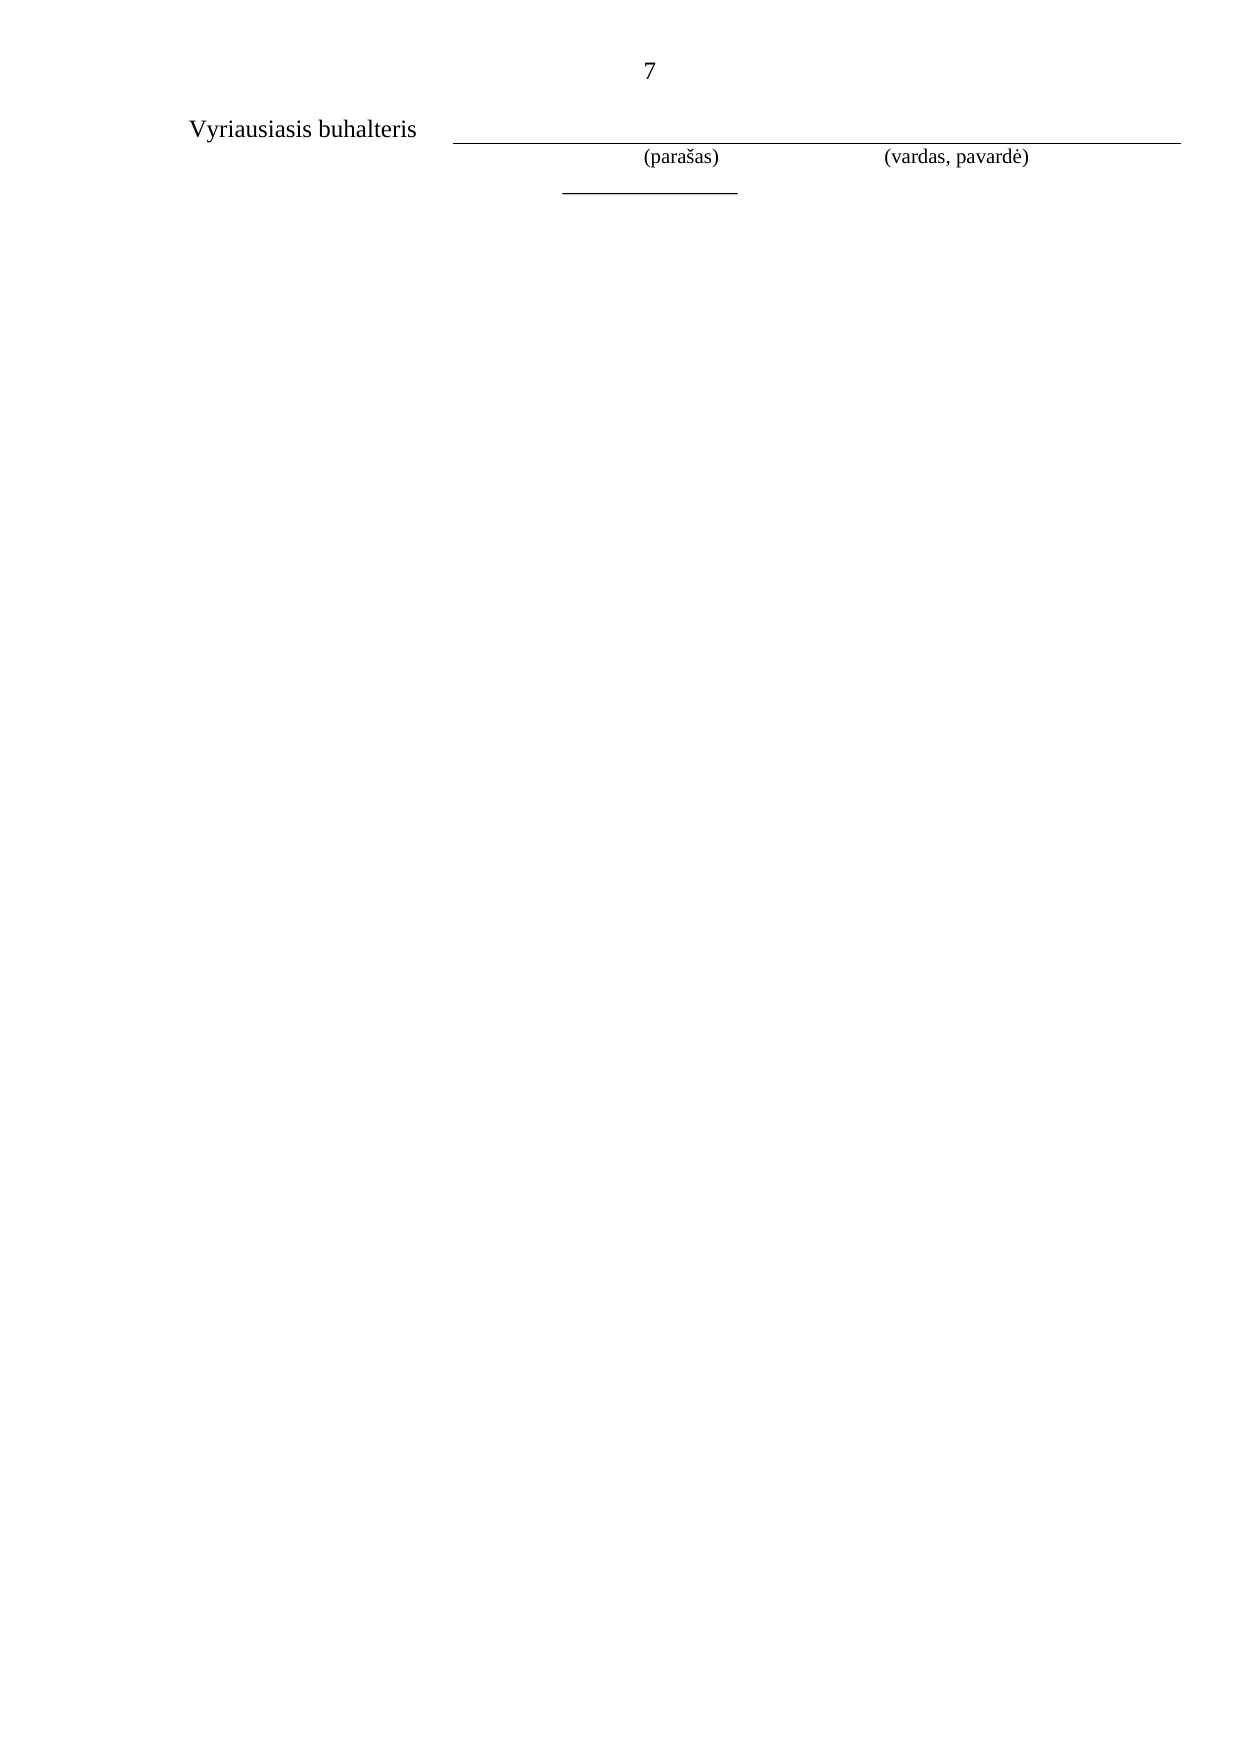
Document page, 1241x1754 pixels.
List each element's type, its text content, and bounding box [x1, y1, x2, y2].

table_header Vyriausiasis buhalteris [177, 115, 453, 143]
text (parašas) (vardas, pavardė) [177, 144, 1122, 168]
text ______________ [177, 168, 1122, 197]
table_header [453, 115, 1181, 143]
